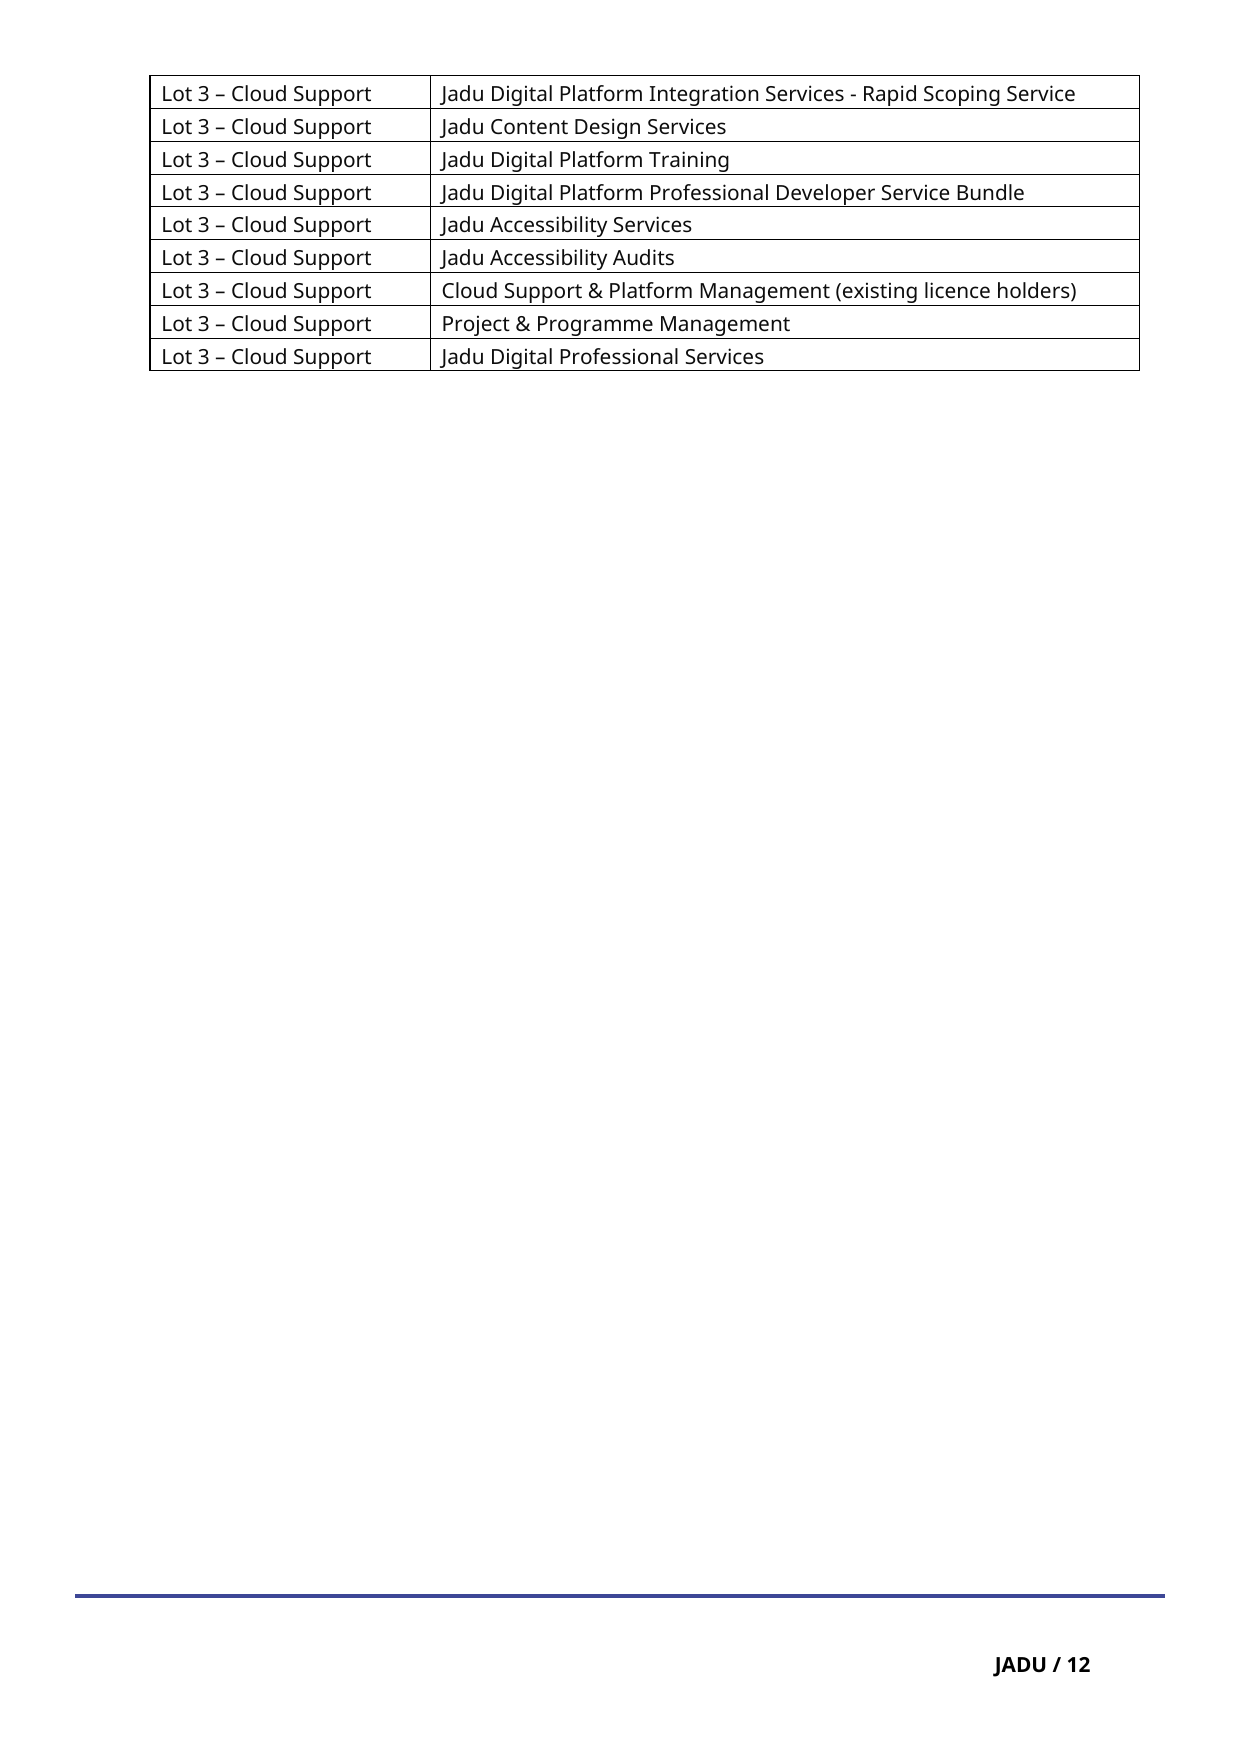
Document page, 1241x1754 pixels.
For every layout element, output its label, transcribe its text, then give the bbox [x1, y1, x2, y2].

table_cell Jadu Accessibility Audits [431, 240, 1139, 272]
table_cell Jadu Content Design Services [431, 109, 1139, 141]
table_cell Jadu Accessibility Services [431, 207, 1139, 239]
table_cell Lot 3 – Cloud Support [151, 142, 430, 173]
table_cell Jadu Digital Platform Training [431, 142, 1139, 173]
table_cell Lot 3 – Cloud Support [151, 339, 430, 370]
table_cell Lot 3 – Cloud Support [151, 273, 430, 305]
table_cell Lot 3 – Cloud Support [151, 175, 430, 206]
table_cell Project & Programme Management [431, 306, 1139, 337]
table_cell Lot 3 – Cloud Support [151, 207, 430, 239]
table_cell Lot 3 – Cloud Support [151, 240, 430, 272]
table_cell Cloud Support & Platform Management (existing licence holders) [431, 273, 1139, 305]
table_cell Jadu Digital Platform Professional Developer Service Bundle [431, 175, 1139, 206]
table_cell Jadu Digital Professional Services [431, 339, 1139, 370]
table_cell Lot 3 – Cloud Support [151, 109, 430, 141]
table_cell Jadu Digital Platform Integration Services - Rapid Scoping Service [431, 76, 1139, 108]
table_cell Lot 3 – Cloud Support [151, 306, 430, 337]
table_cell Lot 3 – Cloud Support [151, 76, 430, 108]
